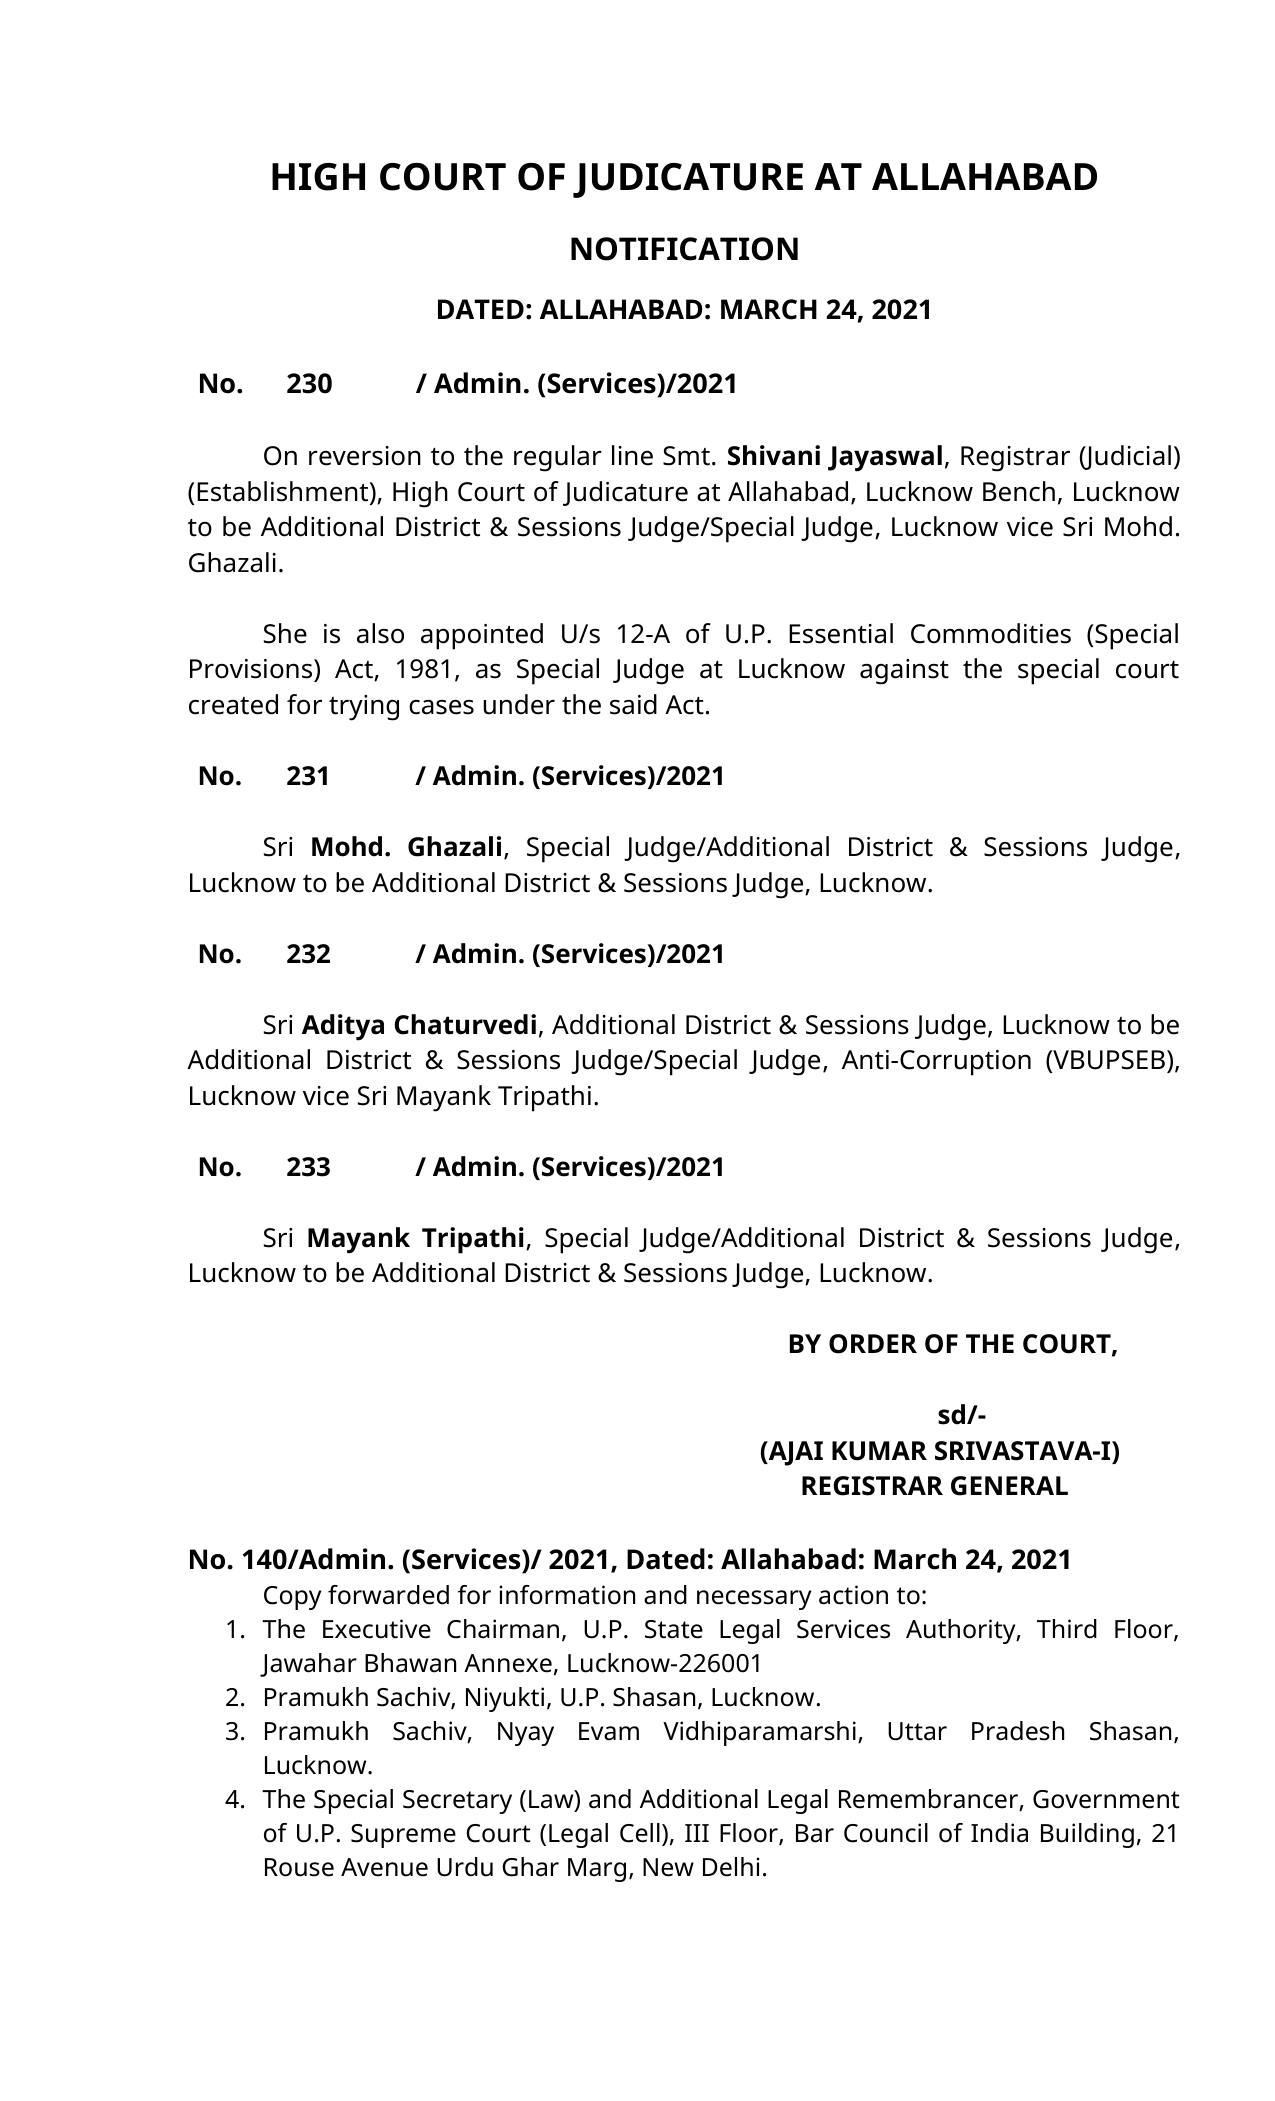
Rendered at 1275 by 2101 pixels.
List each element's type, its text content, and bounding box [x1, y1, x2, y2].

subtitle NOTIFICATION [187, 227, 1181, 269]
table_header / Admin. (Services)/2021 [390, 1148, 804, 1184]
subtitle No. 140/Admin. (Services)/ 2021, Dated: Allahabad: March 24, 2021 [187, 1540, 1181, 1577]
table_header 232 [275, 935, 390, 971]
text (AJAI KUMAR SRIVASTAVA-I) [187, 1432, 1183, 1468]
table_header 231 [275, 758, 390, 793]
table_header No. [186, 364, 275, 401]
text She is also appointed U/s 12-A of U.P. Essential Commodities (Special Provisions) Act, 1981, as Special Judge at Lucknow against the special court created for trying cases under the said Act. [187, 616, 1181, 722]
text Sri Mohd. Ghazali, Special Judge/Additional District & Sessions Judge, Lucknow to be Additional District & Sessions Judge, Lucknow. [187, 829, 1181, 900]
text sd/- [187, 1397, 1181, 1432]
list The Special Secretary (Law) and Additional Legal Remembrancer, Government of U.P. Supreme Court (Legal Cell), III Floor, Bar Council of India Building, 21 Rouse Avenue Urdu Ghar Marg, New Delhi. [225, 1782, 1181, 1884]
text Copy forwarded for information and necessary action to: [187, 1577, 1181, 1611]
list The Executive Chairman, U.P. State Legal Services Authority, Third Floor, Jawahar Bhawan Annexe, Lucknow-226001 [225, 1611, 1181, 1679]
text On reversion to the regular line Smt. Shivani Jayaswal, Registrar (Judicial) (Establishment), High Court of Judicature at Allahabad, Lucknow Bench, Lucknow to be Additional District & Sessions Judge/Special Judge, Lucknow vice Sri Mohd. Ghazali. [187, 438, 1181, 580]
text Sri Mayank Tripathi, Special Judge/Additional District & Sessions Judge, Lucknow to be Additional District & Sessions Judge, Lucknow. [187, 1219, 1181, 1290]
table_header No. [186, 935, 275, 971]
table_header / Admin. (Services)/2021 [390, 364, 804, 401]
text HIGH COURT OF JUDICATURE AT ALLAHABAD [187, 150, 1181, 201]
table_header 233 [275, 1148, 390, 1184]
text REGISTRAR GENERAL [187, 1468, 1183, 1503]
text BY ORDER OF THE COURT, [562, 1326, 1181, 1361]
table_header 230 [275, 364, 390, 401]
text Sri Aditya Chaturvedi, Additional District & Sessions Judge, Lucknow to be Additional District & Sessions Judge/Special Judge, Anti-Corruption (VBUPSEB), Lucknow vice Sri Mayank Tripathi. [187, 1006, 1181, 1113]
subtitle DATED: ALLAHABAD: MARCH 24, 2021 [187, 290, 1181, 327]
table_header / Admin. (Services)/2021 [390, 935, 804, 971]
table_header No. [186, 758, 275, 793]
list Pramukh Sachiv, Niyukti, U.P. Shasan, Lucknow. [225, 1679, 1181, 1713]
list Pramukh Sachiv, Nyay Evam Vidhiparamarshi, Uttar Pradesh Shasan, Lucknow. [225, 1713, 1181, 1782]
table_header No. [186, 1148, 275, 1184]
table_header / Admin. (Services)/2021 [390, 758, 804, 793]
